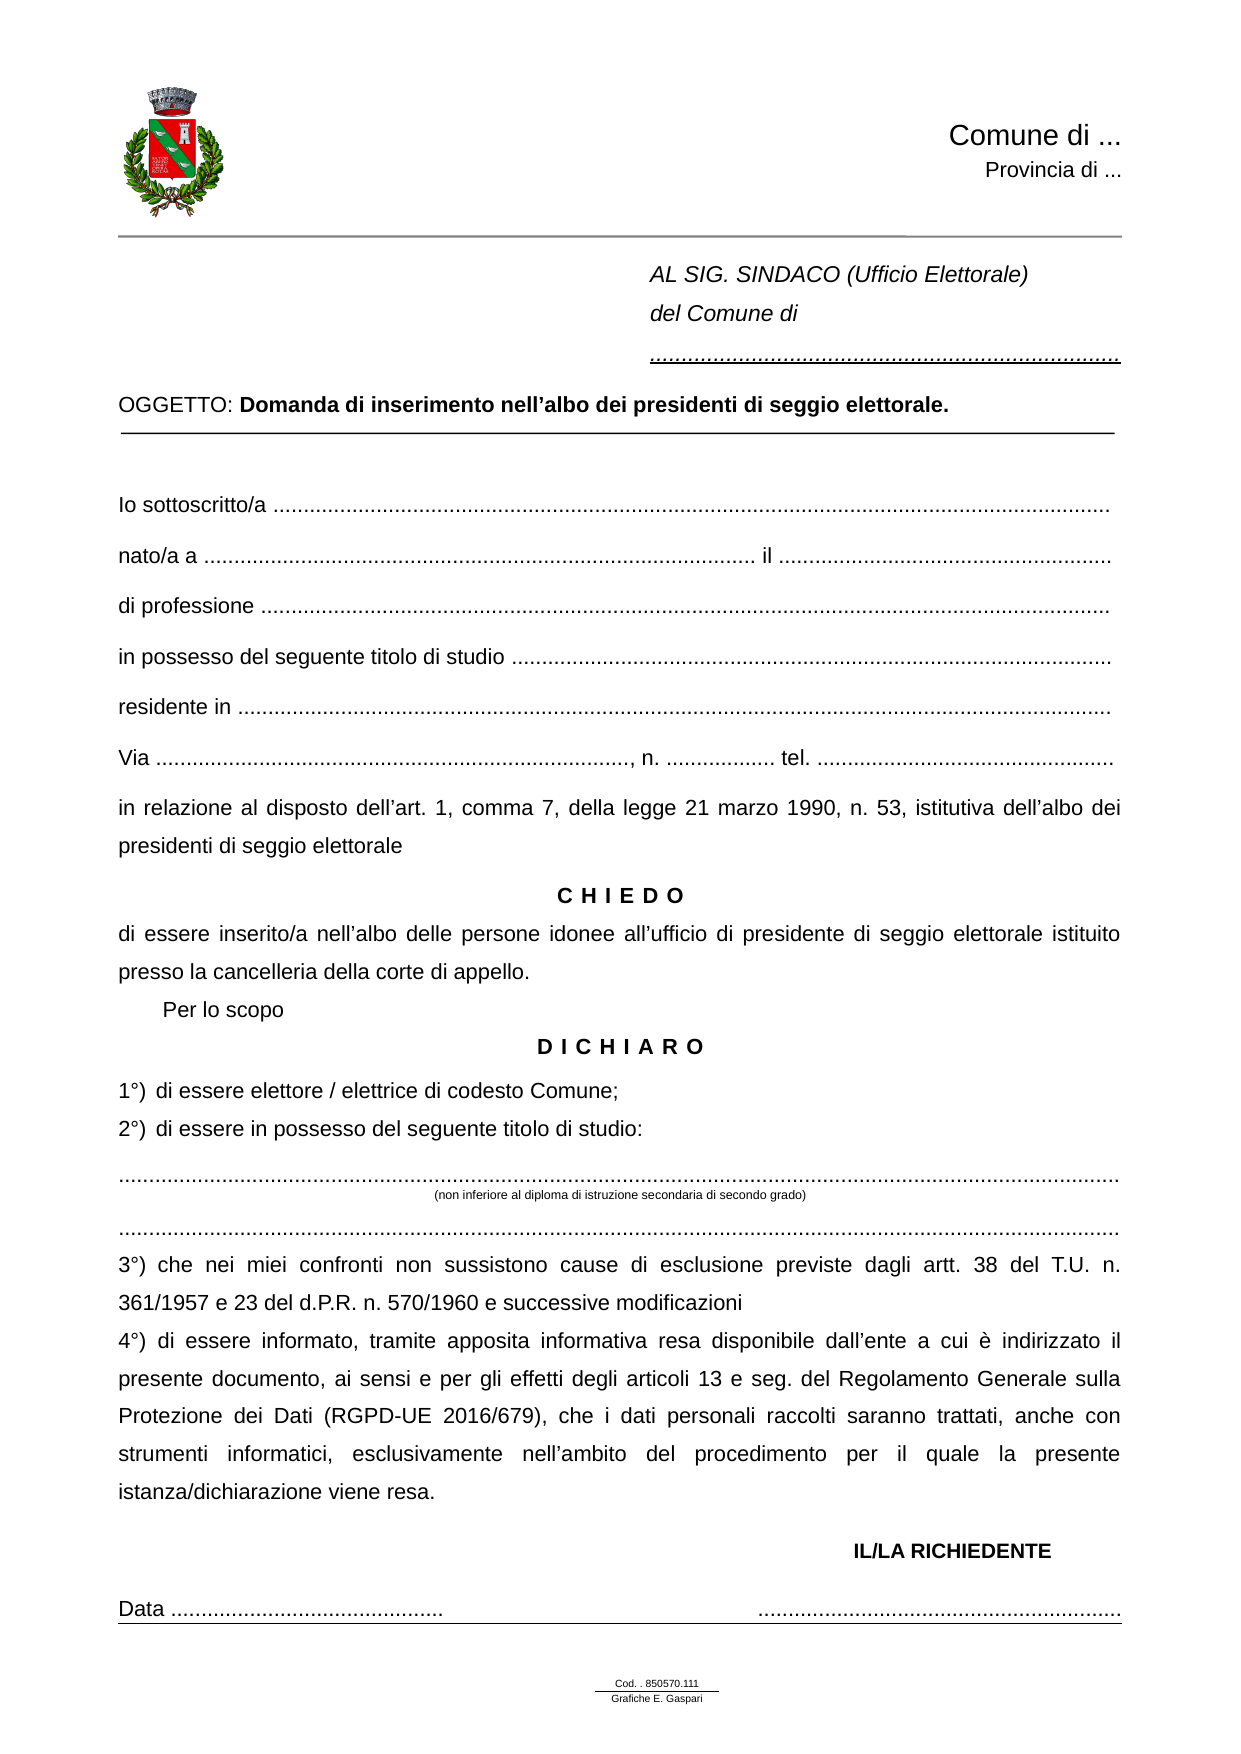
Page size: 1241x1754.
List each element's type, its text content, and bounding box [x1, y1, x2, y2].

text CHIEDO [118, 883, 1122, 908]
text Data ............................................. ............................................................ [118, 1596, 1122, 1623]
text (non inferiore al diploma di istruzione secondaria di secondo grado) [118, 1187, 1122, 1202]
list residente in ................................................................................................................................................ [118, 694, 1122, 719]
text Comune di ... [224, 118, 1122, 152]
subtitle DICHIARO [118, 1034, 1122, 1059]
list OGGETTO: Domanda di inserimento nell’albo dei presidenti di seggio elettorale. [118, 392, 1122, 417]
text 3°) che nei miei confronti non sussistono cause di esclusione previste dagli artt. 38 del T.U. n. 361/1957 e 23 del d.P.R. n. 570/1960 e successive modificazioni [118, 1252, 1122, 1315]
list .......................................................................... [650, 339, 1122, 366]
list di professione ............................................................................................................................................ [118, 593, 1122, 618]
text in relazione al disposto dell’art. 1, comma 7, della legge 21 marzo 1990, n. 53, istitutiva dell’albo dei presidenti di seggio elettorale [118, 795, 1122, 858]
list Via .............................................................................., n. .................. tel. ................................................. [118, 744, 1122, 770]
text ..................................................................................................................................................................... [118, 1162, 1122, 1187]
list di essere in possesso del seguente titolo di studio: [118, 1116, 1122, 1141]
picture [122, 87, 224, 219]
list del Comune di [650, 300, 1122, 326]
list Io sottoscritto/a .......................................................................................................................................... [118, 429, 1122, 518]
text ..................................................................................................................................................................... [118, 1214, 1122, 1239]
list in possesso del seguente titolo di studio ................................................................................................... [118, 644, 1122, 669]
subtitle IL/LA RICHIEDENTE [768, 1539, 1122, 1563]
text Provincia di ... [224, 157, 1122, 182]
text di essere inserito/a nell’albo delle persone idonee all’ufficio di presidente di seggio elettorale istituito presso la cancelleria della corte di appello. [118, 921, 1122, 984]
text Per lo scopo [118, 996, 1122, 1022]
list AL SIG. SINDACO (Ufficio Elettorale) [650, 261, 1122, 287]
list nato/a a ........................................................................................... il ....................................................... [118, 543, 1122, 568]
list di essere elettore / elettrice di codesto Comune; [118, 1078, 1122, 1103]
text 4°) di essere informato, tramite apposita informativa resa disponibile dall’ente a cui è indirizzato il presente documento, ai sensi e per gli effetti degli articoli 13 e seg. del Regolamento Generale sulla Protezione dei Dati (RGPD-UE 2016/679), che i dati personali raccolti saranno trattati, anche con strumenti informatici, esclusivamente nell’ambito del procedimento per il quale la presente istanza/dichiarazione viene resa. [118, 1328, 1122, 1504]
